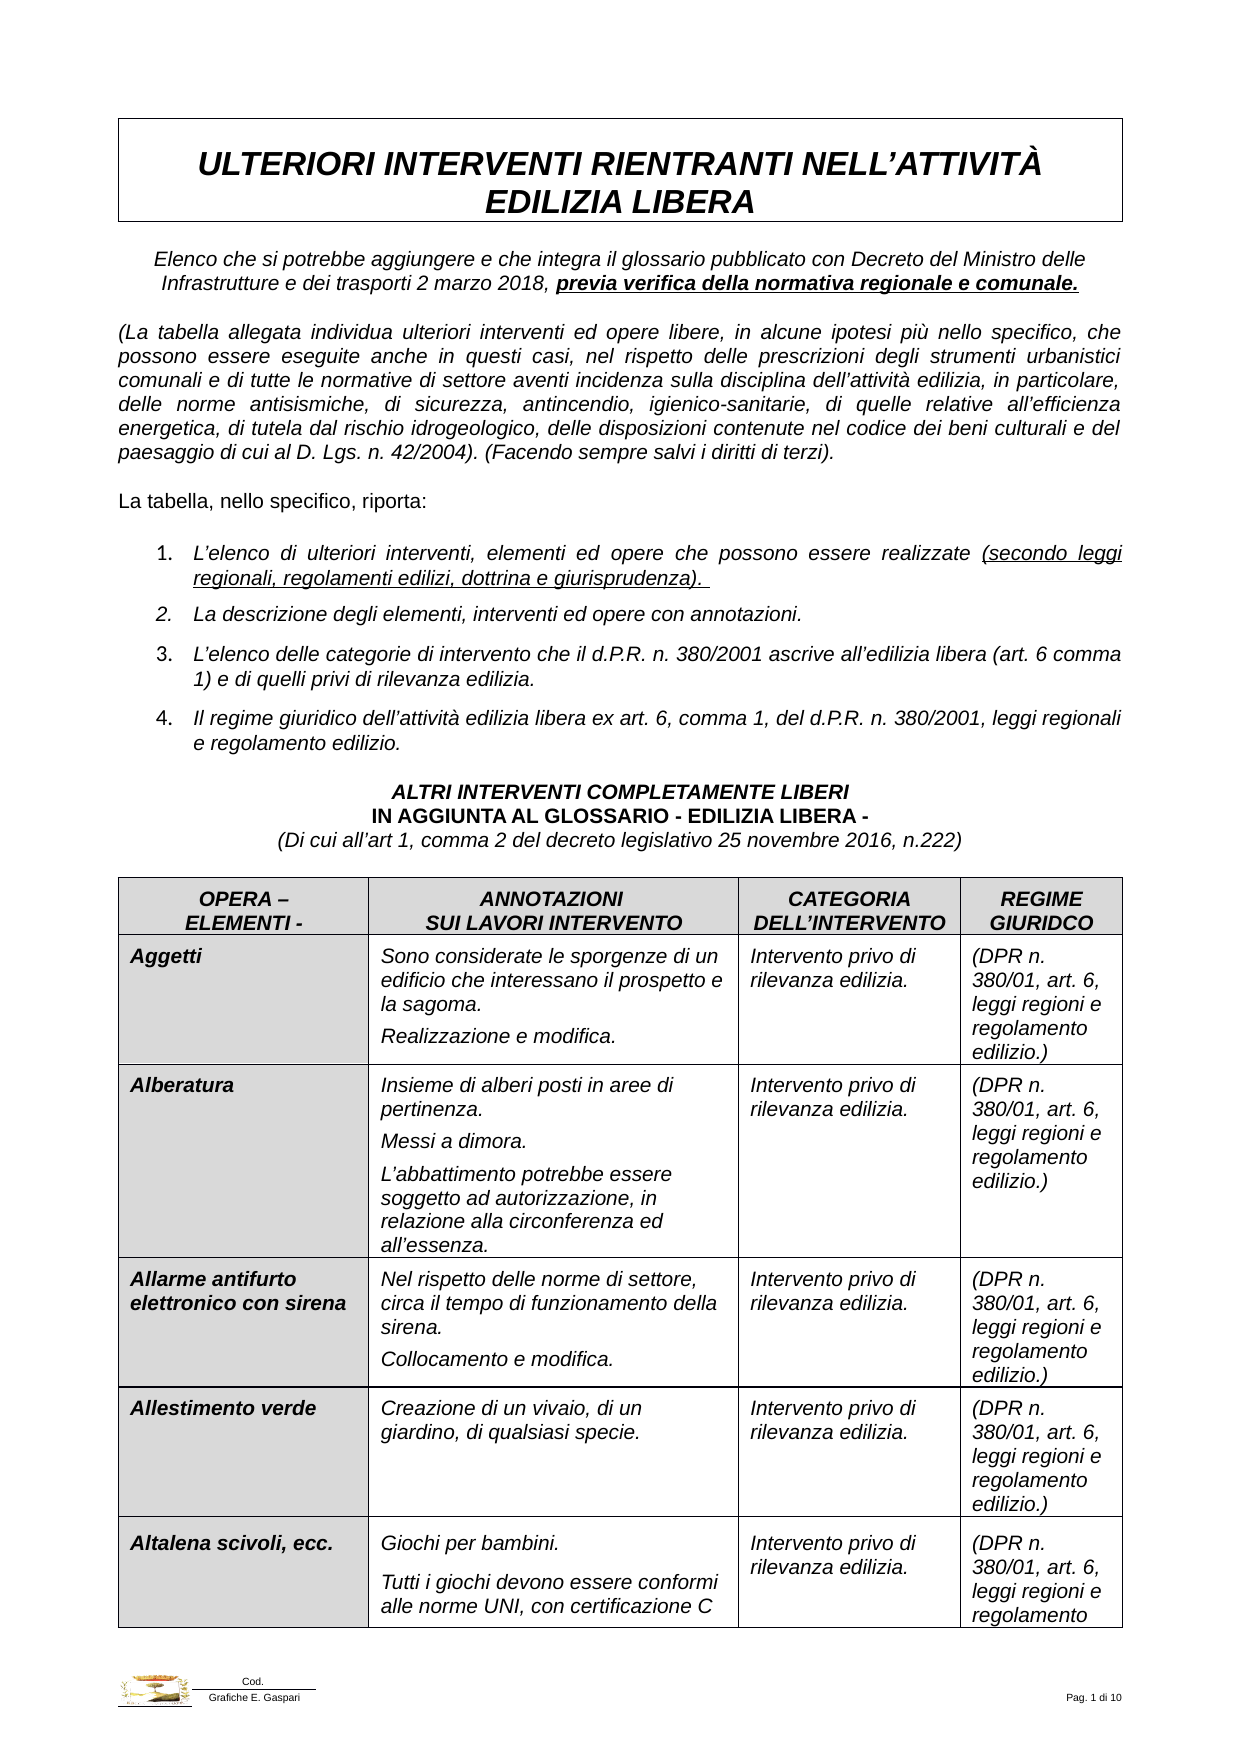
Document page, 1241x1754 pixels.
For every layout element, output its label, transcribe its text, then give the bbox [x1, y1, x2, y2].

table_header CATEGORIA DELL’INTERVENTO [739, 878, 960, 934]
table_cell Giochi per bambini. Tutti i giochi devono essere conformi alle norme UNI, con certificazione C [369, 1517, 738, 1627]
table_cell (DPR n. 380/01, art. 6, leggi regioni e regolamento edilizio.) [961, 1388, 1122, 1516]
list Il regime giuridico dell’attività edilizia libera ex art. 6, comma 1, del d.P.R. n. 380/2001, leggi regionali e regolamento edilizio. [156, 703, 1122, 755]
table_cell Sono considerate le sporgenze di un edificio che interessano il prospetto e la sagoma. Realizzazione e modifica. [369, 935, 738, 1063]
table_cell Allarme antifurto elettronico con sirena [119, 1258, 368, 1386]
picture [118, 1674, 192, 1706]
table_cell Intervento privo di rilevanza edilizia. [739, 935, 960, 1063]
list L’elenco delle categorie di intervento che il d.P.R. n. 380/2001 ascrive all’edilizia libera (art. 6 comma 1) e di quelli privi di rilevanza edilizia. [156, 639, 1122, 691]
text La tabella, nello specifico, riporta: [118, 489, 1122, 513]
table_cell Intervento privo di rilevanza edilizia. [739, 1065, 960, 1257]
text Elenco che si potrebbe aggiungere e che integra il glossario pubblicato con Decreto del Ministro delle Infrastrutture e dei trasporti 2 marzo 2018, previa verifica della normativa regionale e comunale. [118, 247, 1122, 295]
text (La tabella allegata individua ulteriori interventi ed opere libere, in alcune ipotesi più nello specifico, che possono essere eseguite anche in questi casi, nel rispetto delle prescrizioni degli strumenti urbanistici comunali e di tutte le normative di settore aventi incidenza sulla disciplina dell’attività edilizia, in particolare, delle norme antisismiche, di sicurezza, antincendio, igienico-sanitarie, di quelle relative all’efficienza energetica, di tutela dal rischio idrogeologico, delle disposizioni contenute nel codice dei beni culturali e del paesaggio di cui al D. Lgs. n. 42/2004). (Facendo sempre salvi i diritti di terzi). [118, 320, 1122, 464]
table_cell Intervento privo di rilevanza edilizia. [739, 1388, 960, 1516]
table_header ANNOTAZIONI SUI LAVORI INTERVENTO [369, 878, 738, 934]
table_cell (DPR n. 380/01, art. 6, leggi regioni e regolamento [961, 1517, 1122, 1627]
text ALTRI INTERVENTI COMPLETAMENTE LIBERI IN AGGIUNTA AL GLOSSARIO - EDILIZIA LIBERA - (Di cui all’art 1, comma 2 del decreto legislativo 25 novembre 2016, n.222) [118, 780, 1122, 852]
table_header ULTERIORI INTERVENTI RIENTRANTI NELL’ATTIVITÀ EDILIZIA LIBERA [119, 119, 1122, 221]
list L’elenco di ulteriori interventi, elementi ed opere che possono essere realizzate (secondo leggi regionali, regolamenti edilizi, dottrina e giurisprudenza). [156, 538, 1122, 590]
table_header REGIME GIURIDCO [961, 878, 1122, 934]
list La descrizione degli elementi, interventi ed opere con annotazioni. [156, 602, 1122, 626]
table_cell Aggetti [119, 935, 368, 1063]
table_cell Altalena scivoli, ecc. [119, 1517, 368, 1627]
table_cell Alberatura [119, 1065, 368, 1257]
table_cell Insieme di alberi posti in aree di pertinenza. Messi a dimora. L’abbattimento potrebbe essere soggetto ad autorizzazione, in relazione alla circonferenza ed all’essenza. [369, 1065, 738, 1257]
table_cell (DPR n. 380/01, art. 6, leggi regioni e regolamento edilizio.) [961, 1258, 1122, 1386]
table_cell Creazione di un vivaio, di un giardino, di qualsiasi specie. [369, 1388, 738, 1516]
table_cell (DPR n. 380/01, art. 6, leggi regioni e regolamento edilizio.) [961, 935, 1122, 1063]
table_cell Intervento privo di rilevanza edilizia. [739, 1517, 960, 1627]
table_cell Intervento privo di rilevanza edilizia. [739, 1258, 960, 1386]
table_header OPERA – ELEMENTI - [119, 878, 368, 934]
table_cell Nel rispetto delle norme di settore, circa il tempo di funzionamento della sirena. Collocamento e modifica. [369, 1258, 738, 1386]
table_cell (DPR n. 380/01, art. 6, leggi regioni e regolamento edilizio.) [961, 1065, 1122, 1257]
table_cell Allestimento verde [119, 1388, 368, 1516]
